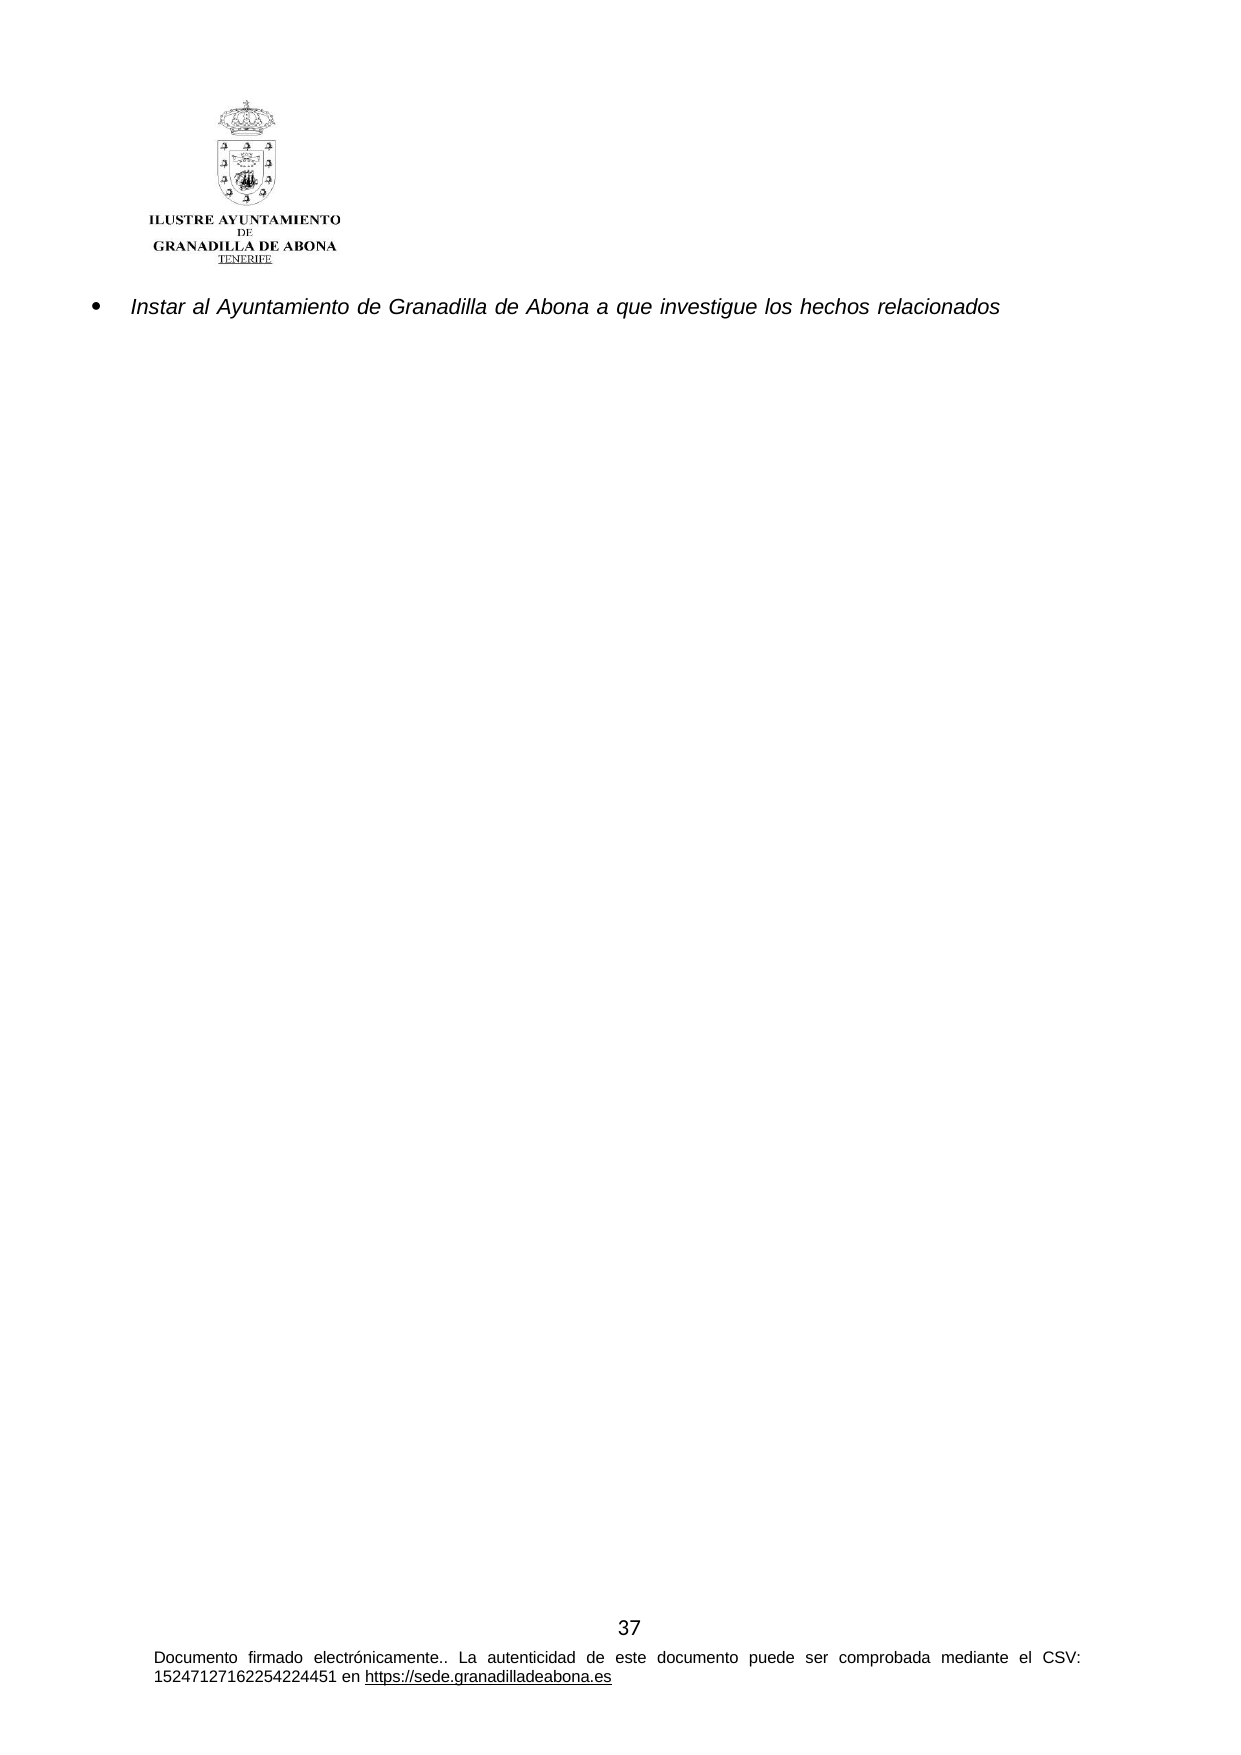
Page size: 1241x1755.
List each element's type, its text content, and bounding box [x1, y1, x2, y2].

list Instar al Ayuntamiento de Granadilla de Abona a que investigue los hechos relacionados [92, 294, 1122, 319]
